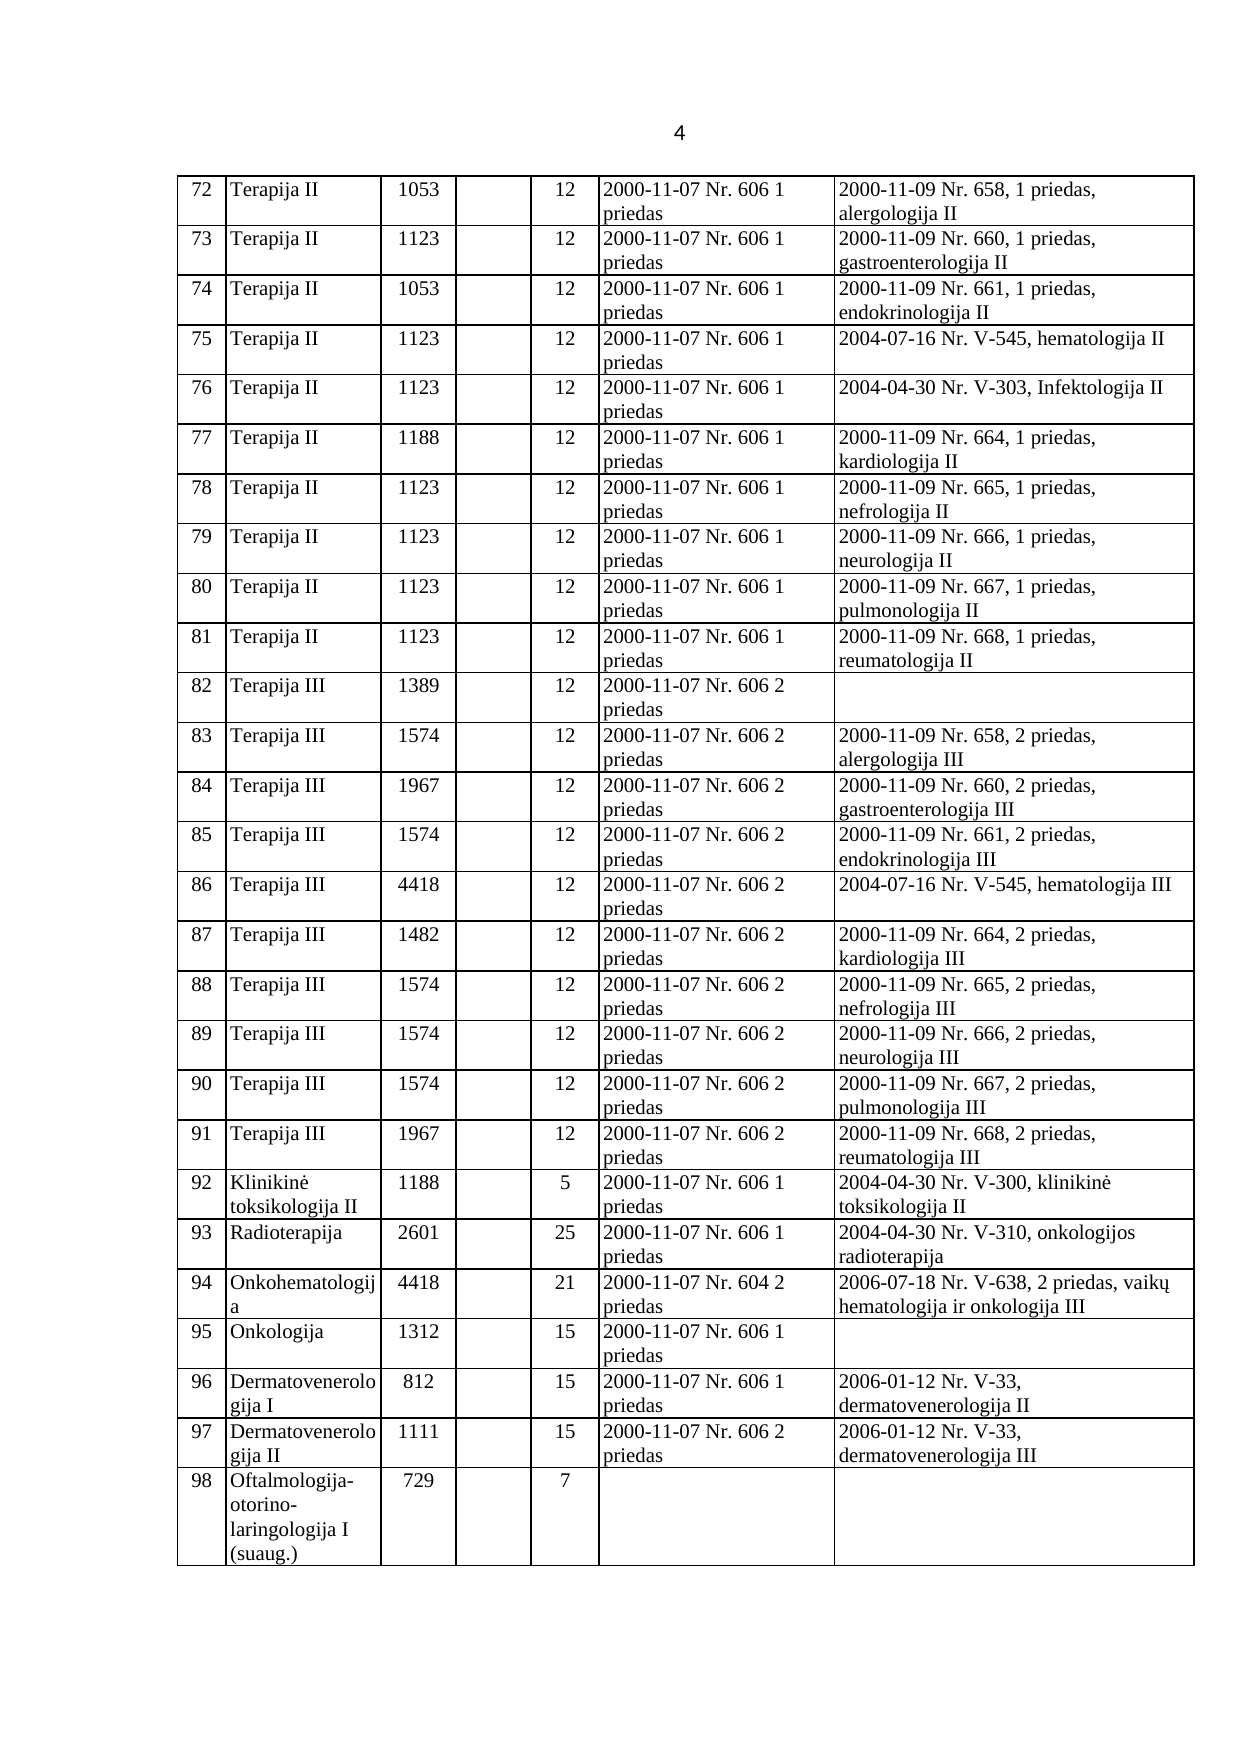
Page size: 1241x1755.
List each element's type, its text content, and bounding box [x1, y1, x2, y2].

table_cell 2004-04-30 Nr. V-303, Infektologija II [835, 375, 1193, 423]
table_cell Terapija II [227, 177, 380, 224]
table_cell Terapija III [227, 773, 380, 821]
table_cell [457, 822, 530, 871]
table_cell Terapija II [227, 524, 380, 572]
table_cell 1123 [382, 524, 455, 572]
table_cell 12 [532, 226, 598, 274]
table_cell 2000-11-09 Nr. 661, 1 priedas, endokrinologija II [835, 276, 1193, 324]
table_cell Klinikinė toksikologija II [227, 1170, 380, 1218]
table_cell 1053 [382, 276, 455, 324]
table_cell 2004-07-16 Nr. V-545, hematologija II [835, 326, 1193, 374]
table_cell 12 [532, 1121, 598, 1169]
table_cell 2000-11-09 Nr. 668, 1 priedas, reumatologija II [835, 624, 1193, 672]
table_cell Terapija III [227, 822, 380, 871]
table_cell 73 [178, 226, 225, 274]
table_cell 2000-11-07 Nr. 606 2 priedas [600, 1419, 834, 1467]
table_cell 2000-11-07 Nr. 604 2 priedas [600, 1270, 834, 1318]
table_cell [457, 673, 530, 721]
table_cell 2601 [382, 1220, 455, 1268]
table_cell 1574 [382, 822, 455, 871]
table_cell 91 [178, 1121, 225, 1169]
table_cell [600, 1468, 834, 1564]
table_cell 77 [178, 425, 225, 473]
table_cell 2000-11-09 Nr. 658, 1 priedas, alergologija II [835, 177, 1193, 224]
table_cell 89 [178, 1021, 225, 1069]
table_cell Terapija II [227, 226, 380, 274]
table_cell 15 [532, 1319, 598, 1367]
table_cell 729 [382, 1468, 455, 1564]
table_cell 12 [532, 276, 598, 324]
table_cell Terapija III [227, 872, 380, 920]
table_cell Terapija III [227, 1121, 380, 1169]
table_cell Dermatovenerologija II [227, 1419, 380, 1467]
table_cell 98 [178, 1468, 225, 1564]
table_cell 12 [532, 822, 598, 871]
table_cell [457, 1319, 530, 1367]
table_cell [457, 972, 530, 1019]
table_cell 2000-11-09 Nr. 665, 1 priedas, nefrologija II [835, 475, 1193, 523]
table_cell [457, 1369, 530, 1417]
table_cell 1123 [382, 326, 455, 374]
table_cell 2000-11-07 Nr. 606 1 priedas [600, 475, 834, 523]
table_cell [835, 673, 1193, 721]
table_cell 1123 [382, 226, 455, 274]
table_cell [457, 226, 530, 274]
table_cell Terapija III [227, 723, 380, 771]
table_cell 1123 [382, 624, 455, 672]
table_cell Terapija III [227, 1071, 380, 1119]
table_cell [457, 773, 530, 821]
table_cell 2000-11-07 Nr. 606 1 priedas [600, 226, 834, 274]
table_cell 12 [532, 972, 598, 1019]
table_cell 2000-11-09 Nr. 665, 2 priedas, nefrologija III [835, 972, 1193, 1019]
table_cell 12 [532, 723, 598, 771]
table_cell [457, 1468, 530, 1564]
table_cell 2000-11-07 Nr. 606 1 priedas [600, 276, 834, 324]
table_cell 1188 [382, 425, 455, 473]
table_cell 2000-11-09 Nr. 666, 2 priedas, neurologija III [835, 1021, 1193, 1069]
table_cell 1482 [382, 922, 455, 970]
table_cell 2000-11-07 Nr. 606 2 priedas [600, 922, 834, 970]
table_cell 2000-11-07 Nr. 606 2 priedas [600, 872, 834, 920]
table_cell 12 [532, 475, 598, 523]
table_cell 2000-11-07 Nr. 606 1 priedas [600, 524, 834, 572]
table_cell 74 [178, 276, 225, 324]
table_cell 83 [178, 723, 225, 771]
table_cell 12 [532, 773, 598, 821]
table_cell 82 [178, 673, 225, 721]
table_cell 88 [178, 972, 225, 1019]
table_cell 90 [178, 1071, 225, 1119]
table_cell 2000-11-09 Nr. 666, 1 priedas, neurologija II [835, 524, 1193, 572]
table_cell 12 [532, 673, 598, 721]
table_cell 2000-11-07 Nr. 606 1 priedas [600, 1369, 834, 1417]
table_cell 2000-11-07 Nr. 606 2 priedas [600, 673, 834, 721]
table_cell Terapija II [227, 624, 380, 672]
table_cell [457, 326, 530, 374]
table_cell 96 [178, 1369, 225, 1417]
table_cell 2000-11-09 Nr. 660, 2 priedas, gastroenterologija III [835, 773, 1193, 821]
table_cell 2000-11-07 Nr. 606 1 priedas [600, 375, 834, 423]
table_cell 79 [178, 524, 225, 572]
table_cell 2000-11-07 Nr. 606 2 priedas [600, 1071, 834, 1119]
table_cell 1111 [382, 1419, 455, 1467]
table_cell Terapija III [227, 1021, 380, 1069]
table_cell 2000-11-09 Nr. 661, 2 priedas, endokrinologija III [835, 822, 1193, 871]
table_cell 15 [532, 1419, 598, 1467]
table_cell 2000-11-09 Nr. 664, 2 priedas, kardiologija III [835, 922, 1193, 970]
table_cell 2006-01-12 Nr. V-33, dermatovenerologija II [835, 1369, 1193, 1417]
table_cell 1312 [382, 1319, 455, 1367]
table_cell 1053 [382, 177, 455, 224]
table_cell 4418 [382, 1270, 455, 1318]
table_cell 1967 [382, 1121, 455, 1169]
table_cell [457, 574, 530, 622]
table_cell 1574 [382, 972, 455, 1019]
table_cell 2000-11-07 Nr. 606 2 priedas [600, 822, 834, 871]
table_cell 12 [532, 326, 598, 374]
table_cell Terapija II [227, 574, 380, 622]
table_cell 2000-11-09 Nr. 667, 2 priedas, pulmonologija III [835, 1071, 1193, 1119]
table_cell 78 [178, 475, 225, 523]
table_cell 5 [532, 1170, 598, 1218]
table_cell 2000-11-07 Nr. 606 1 priedas [600, 425, 834, 473]
table_cell Terapija II [227, 326, 380, 374]
table_cell 2004-07-16 Nr. V-545, hematologija III [835, 872, 1193, 920]
table_cell [457, 872, 530, 920]
table_cell 2000-11-07 Nr. 606 1 priedas [600, 624, 834, 672]
table_cell 12 [532, 425, 598, 473]
table_cell 81 [178, 624, 225, 672]
table_cell [457, 1220, 530, 1268]
table_cell [457, 177, 530, 224]
table_cell 2000-11-07 Nr. 606 2 priedas [600, 1021, 834, 1069]
table_cell 86 [178, 872, 225, 920]
table_cell 2000-11-07 Nr. 606 2 priedas [600, 723, 834, 771]
table_cell [835, 1468, 1193, 1564]
table_cell Onkologija [227, 1319, 380, 1367]
table_cell [457, 1021, 530, 1069]
table_cell 2000-11-07 Nr. 606 1 priedas [600, 1220, 834, 1268]
table_cell 1574 [382, 1071, 455, 1119]
table_cell 2004-04-30 Nr. V-310, onkologijos radioterapija [835, 1220, 1193, 1268]
table_cell 12 [532, 177, 598, 224]
table_cell 2000-11-09 Nr. 660, 1 priedas, gastroenterologija II [835, 226, 1193, 274]
table_cell 2000-11-09 Nr. 664, 1 priedas, kardiologija II [835, 425, 1193, 473]
table_cell Terapija III [227, 673, 380, 721]
table_cell 7 [532, 1468, 598, 1564]
table_cell Terapija III [227, 922, 380, 970]
table_cell 80 [178, 574, 225, 622]
table_cell [457, 1170, 530, 1218]
table_cell 12 [532, 524, 598, 572]
table_cell 1123 [382, 475, 455, 523]
table_cell 92 [178, 1170, 225, 1218]
table_cell 1123 [382, 375, 455, 423]
table_cell 1389 [382, 673, 455, 721]
table_cell [457, 276, 530, 324]
table_cell [457, 1071, 530, 1119]
table_cell 2000-11-09 Nr. 658, 2 priedas, alergologija III [835, 723, 1193, 771]
table_cell 2006-01-12 Nr. V-33, dermatovenerologija III [835, 1419, 1193, 1467]
table_cell 2004-04-30 Nr. V-300, klinikinė toksikologija II [835, 1170, 1193, 1218]
table_cell 1188 [382, 1170, 455, 1218]
table_cell 12 [532, 375, 598, 423]
table_cell 12 [532, 1021, 598, 1069]
table_cell 1574 [382, 1021, 455, 1069]
table_cell [457, 375, 530, 423]
table_cell 2000-11-07 Nr. 606 2 priedas [600, 1121, 834, 1169]
table_cell 812 [382, 1369, 455, 1417]
table_cell [457, 475, 530, 523]
table_cell Terapija II [227, 475, 380, 523]
table_cell 87 [178, 922, 225, 970]
table_cell 12 [532, 624, 598, 672]
table_cell Terapija III [227, 972, 380, 1019]
table_cell 2006-07-18 Nr. V-638, 2 priedas, vaikų hematologija ir onkologija III [835, 1270, 1193, 1318]
table_cell [457, 425, 530, 473]
table_cell 2000-11-09 Nr. 668, 2 priedas, reumatologija III [835, 1121, 1193, 1169]
table_cell 2000-11-07 Nr. 606 1 priedas [600, 326, 834, 374]
table_cell 94 [178, 1270, 225, 1318]
table_cell 2000-11-09 Nr. 667, 1 priedas, pulmonologija II [835, 574, 1193, 622]
table_cell [457, 723, 530, 771]
table_cell 2000-11-07 Nr. 606 1 priedas [600, 177, 834, 224]
table_cell Terapija II [227, 425, 380, 473]
table_cell 2000-11-07 Nr. 606 2 priedas [600, 972, 834, 1019]
table_cell [835, 1319, 1193, 1367]
table_cell Terapija II [227, 276, 380, 324]
table_cell 72 [178, 177, 225, 224]
table_cell 1574 [382, 723, 455, 771]
table_cell 1967 [382, 773, 455, 821]
table_cell 93 [178, 1220, 225, 1268]
table_cell [457, 624, 530, 672]
table_cell 75 [178, 326, 225, 374]
table_cell [457, 524, 530, 572]
table_cell [457, 1121, 530, 1169]
table_cell [457, 922, 530, 970]
table_cell 12 [532, 922, 598, 970]
table_cell 84 [178, 773, 225, 821]
table_cell 12 [532, 1071, 598, 1119]
table_cell Onkohematologija [227, 1270, 380, 1318]
table_cell Terapija II [227, 375, 380, 423]
table_cell Radioterapija [227, 1220, 380, 1268]
table_cell 2000-11-07 Nr. 606 1 priedas [600, 1319, 834, 1367]
table_cell 76 [178, 375, 225, 423]
table_cell 12 [532, 872, 598, 920]
table_cell 15 [532, 1369, 598, 1417]
table_cell 12 [532, 574, 598, 622]
table_cell Oftalmologija-otorino-laringologija I (suaug.) [227, 1468, 380, 1564]
table_cell 1123 [382, 574, 455, 622]
table_cell 25 [532, 1220, 598, 1268]
table_cell Dermatovenerologija I [227, 1369, 380, 1417]
table_cell 2000-11-07 Nr. 606 1 priedas [600, 1170, 834, 1218]
table_cell 4418 [382, 872, 455, 920]
table_cell [457, 1419, 530, 1467]
table_cell [457, 1270, 530, 1318]
table_cell 95 [178, 1319, 225, 1367]
table_cell 21 [532, 1270, 598, 1318]
table_cell 85 [178, 822, 225, 871]
table_cell 2000-11-07 Nr. 606 1 priedas [600, 574, 834, 622]
table_cell 97 [178, 1419, 225, 1467]
table_cell 2000-11-07 Nr. 606 2 priedas [600, 773, 834, 821]
